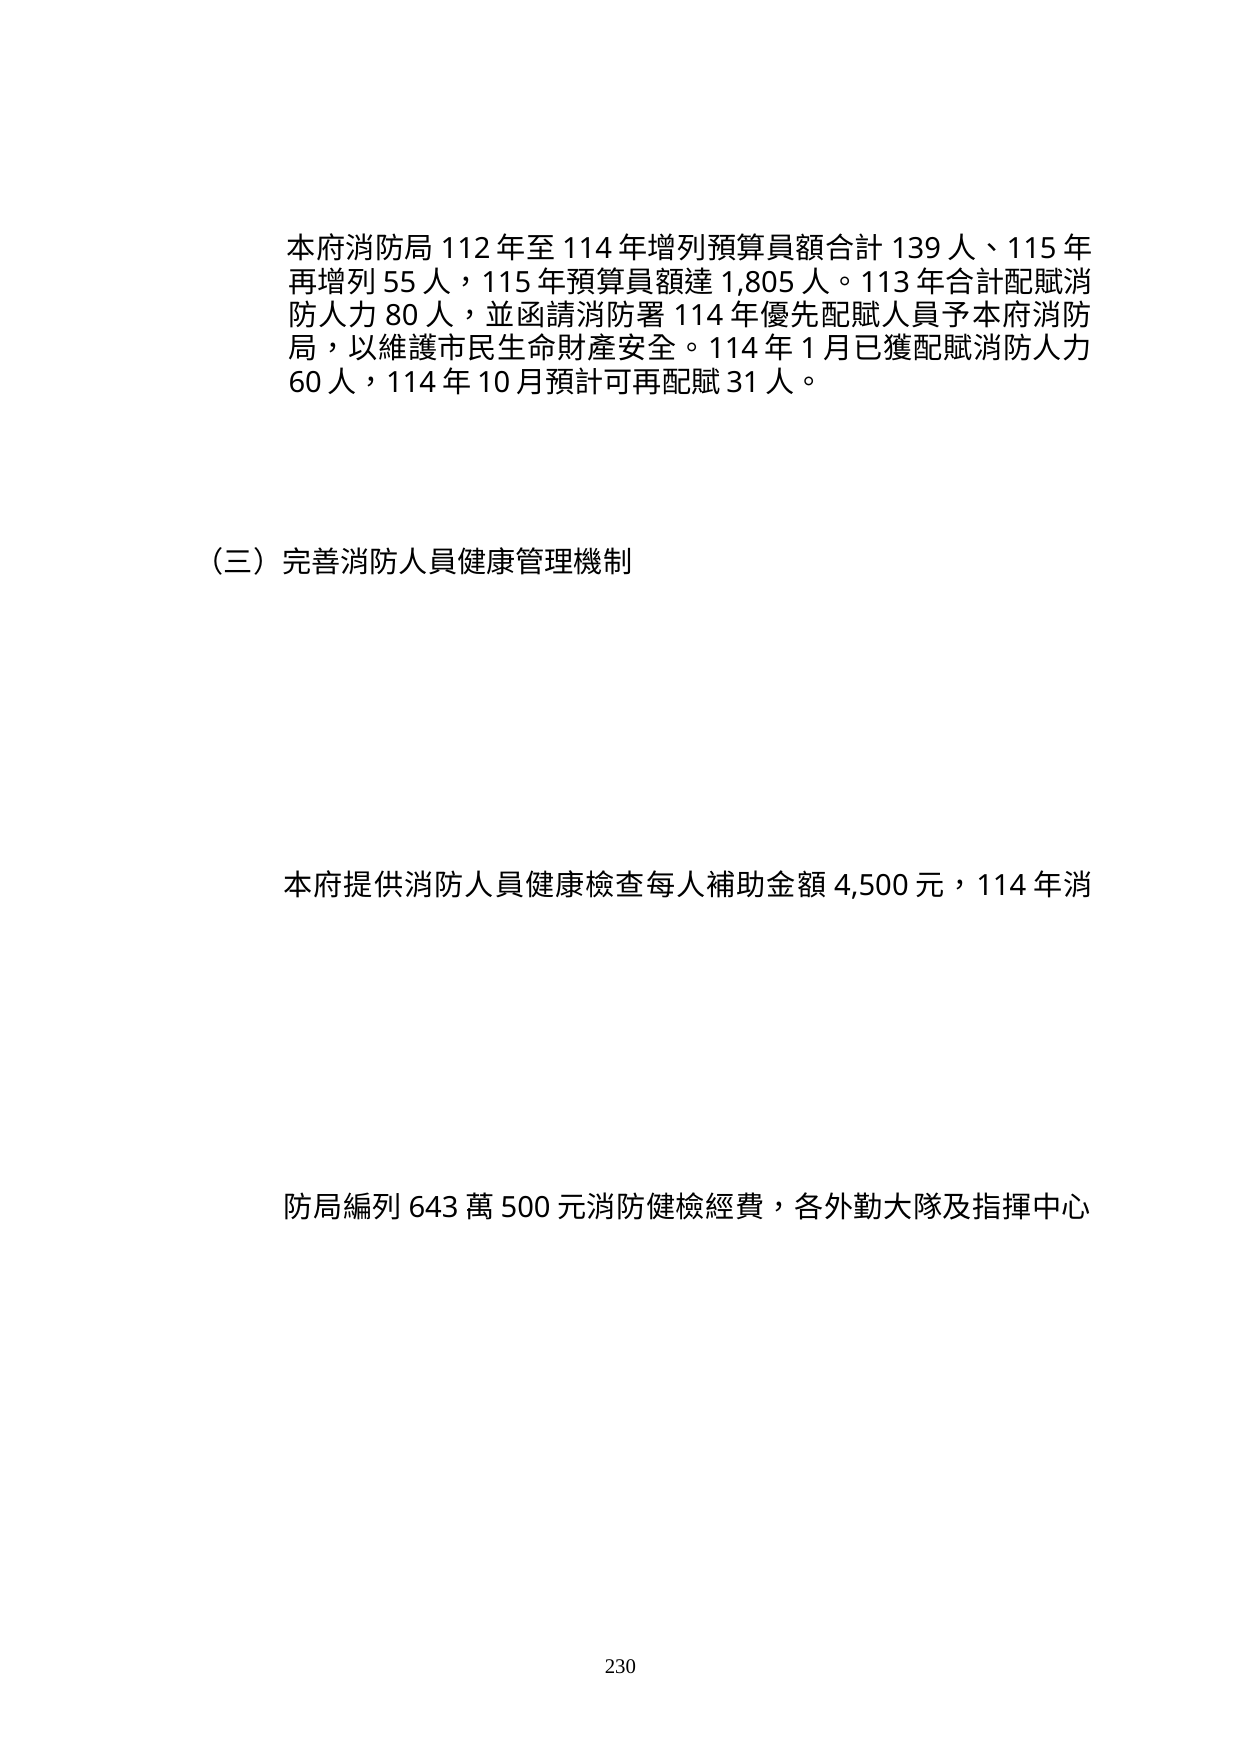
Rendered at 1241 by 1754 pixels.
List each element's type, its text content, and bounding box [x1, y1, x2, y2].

text 本府消防局112年至114年增列預算員額合計139人、115年再增列55人，115年預算員額達1,805人。113年合計配賦消防人力80人，並函請消防署114年優先配賦人員予本府消防局，以維護市民生命財產安全。114年1月已獲配賦消防人力60人，114年10月預計可再配賦31人。 [286, 232, 1092, 399]
text 本府提供消防人員健康檢查每人補助金額4,500元，114年消防局編列643萬500元消防健檢經費，各外勤大隊及指揮中心 [283, 721, 1092, 1366]
text （三）完善消防人員健康管理機制 [194, 399, 1092, 721]
